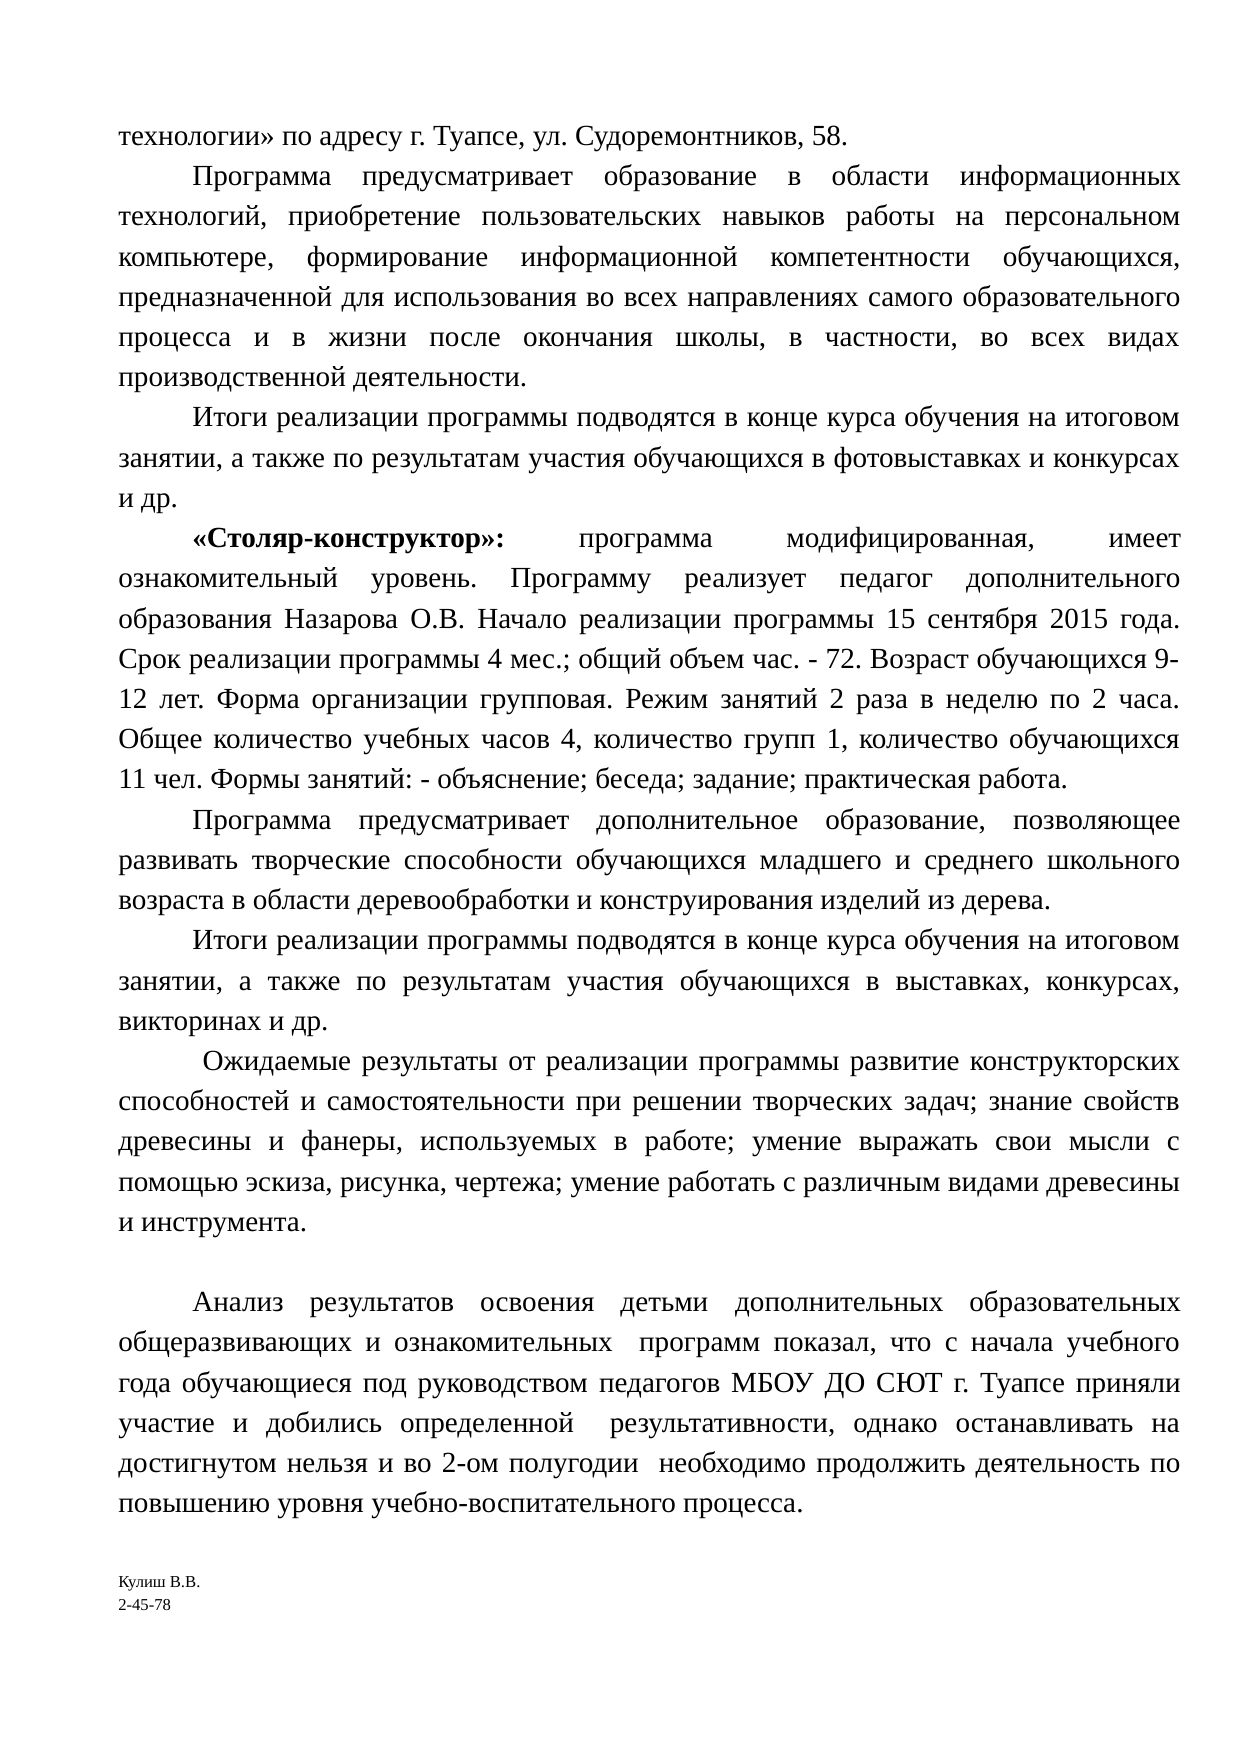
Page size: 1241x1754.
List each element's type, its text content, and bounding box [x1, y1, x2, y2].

text Итоги реализации программы подводятся в конце курса обучения на итоговом занятии, а также по результатам участия обучающихся в фотовыставках и конкурсах и др. [118, 399, 1181, 513]
text Программа предусматривает образование в области информационных технологий, приобретение пользовательских навыков работы на персональном компьютере, формирование информационной компетентности обучающихся, предназначенной для использования во всех направлениях самого образовательного процесса и в жизни после окончания школы, в частности, во всех видах производственной деятельности. [118, 158, 1181, 393]
text Программа предусматривает дополнительное образование, позволяющее развивать творческие способности обучающихся младшего и среднего школьного возраста в области деревообработки и конструирования изделий из дерева. [118, 802, 1181, 916]
text Кулиш В.В. [118, 1571, 1181, 1591]
text Анализ результатов освоения детьми дополнительных образовательных общеразвивающих и ознакомительных программ показал, что с начала учебного года обучающиеся под руководством педагогов МБОУ ДО СЮТ г. Туапсе приняли участие и добились определенной результативности, однако останавливать на достигнутом нельзя и во 2-ом полугодии необходимо продолжить деятельность по повышению уровня учебно-воспитательного процесса. [118, 1284, 1181, 1519]
text «Столяр-конструктор»: программа модифицированная, имеет ознакомительный уровень. Программу реализует педагог дополнительного образования Назарова О.В. Начало реализации программы 15 сентября 2015 года. Срок реализации программы 4 мес.; общий объем час. - 72. Возраст обучающихся 9-12 лет. Форма организации групповая. Режим занятий 2 раза в неделю по 2 часа. Общее количество учебных часов 4, количество групп 1, количество обучающихся 11 чел. Формы занятий: - объяснение; беседа; задание; практическая работа. [118, 520, 1181, 795]
text технологии» по адресу г. Туапсе, ул. Судоремонтников, 58. [118, 118, 1181, 152]
text Итоги реализации программы подводятся в конце курса обучения на итоговом занятии, а также по результатам участия обучающихся в выставках, конкурсах, викторинах и др. [118, 922, 1181, 1036]
text Ожидаемые результаты от реализации программы развитие конструкторских способностей и самостоятельности при решении творческих задач; знание свойств древесины и фанеры, используемых в работе; умение выражать свои мысли с помощью эскиза, рисунка, чертежа; умение работать с различным видами древесины и инструмента. [118, 1043, 1181, 1237]
text 2-45-78 [118, 1594, 1181, 1613]
